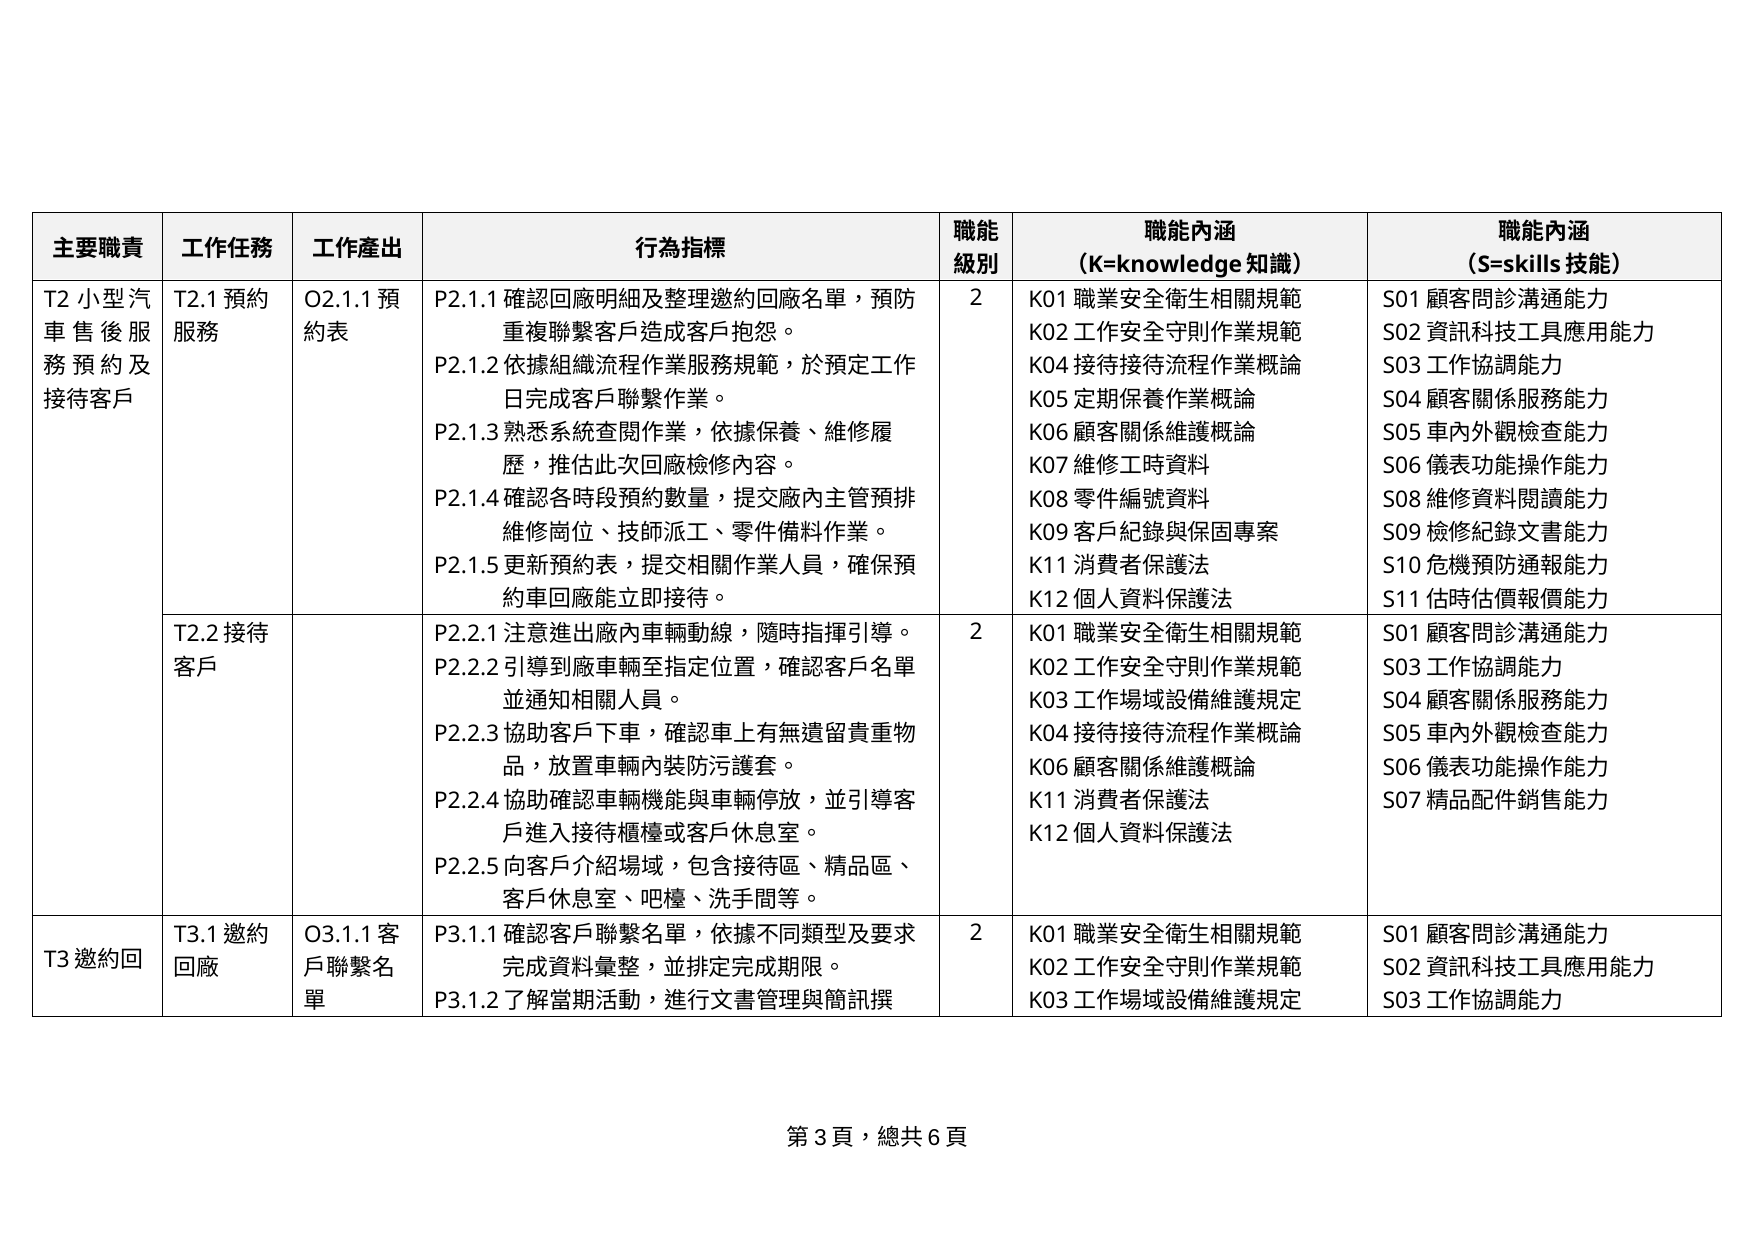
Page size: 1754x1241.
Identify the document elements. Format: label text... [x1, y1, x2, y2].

table_header 工作產出 [293, 213, 422, 279]
table_header 工作任務 [163, 213, 292, 279]
table_cell S01顧客問診溝通能力 S02資訊科技工具應用能力 S03工作協調能力 S04顧客關係服務能力 S05車內外觀檢查能力 S06儀表功能操作能力 S08維修資料閱讀能力 S09檢修紀錄文書能力 S10危機預防通報能力 S11估時估價報價能力 [1368, 281, 1721, 614]
table_cell K01職業安全衛生相關規範 K02工作安全守則作業規範 K03工作場域設備維護規定 [1013, 916, 1367, 1016]
table_cell O3.1.1客戶聯繫名單 [293, 916, 422, 1016]
table_cell 2 [940, 281, 1012, 614]
table_cell K01職業安全衛生相關規範 K02工作安全守則作業規範 K03工作場域設備維護規定 K04接待接待流程作業概論 K06顧客關係維護概論 K11消費者保護法 K12個人資料保護法 [1013, 615, 1367, 914]
table_cell 2 [940, 615, 1012, 914]
table_header 主要職責 [33, 213, 162, 279]
table_cell [293, 615, 422, 914]
table_cell P3.1.1確認客戶聯繫名單，依據不同類型及要求完成資料彙整，並排定完成期限。 P3.1.2了解當期活動，進行文書管理與簡訊撰 [423, 916, 939, 1016]
table_cell S01顧客問診溝通能力 S03工作協調能力 S04顧客關係服務能力 S05車內外觀檢查能力 S06儀表功能操作能力 S07精品配件銷售能力 [1368, 615, 1721, 914]
table_cell P2.1.1確認回廠明細及整理邀約回廠名單，預防重複聯繫客戶造成客戶抱怨。 P2.1.2依據組織流程作業服務規範，於預定工作日完成客戶聯繫作業。 P2.1.3熟悉系統查閱作業，依據保養、維修履歷，推估此次回廠檢修內容。 P2.1.4確認各時段預約數量，提交廠內主管預排維修崗位、技師派工、零件備料作業。 P2.1.5更新預約表，提交相關作業人員，確保預約車回廠能立即接待。 [423, 281, 939, 614]
table_cell T3.1邀約回廠 [163, 916, 292, 1016]
table_cell S01顧客問診溝通能力 S02資訊科技工具應用能力 S03工作協調能力 [1368, 916, 1721, 1016]
table_header 行為指標 [423, 213, 939, 279]
table_cell K01職業安全衛生相關規範 K02工作安全守則作業規範 K04接待接待流程作業概論 K05定期保養作業概論 K06顧客關係維護概論 K07維修工時資料 K08零件編號資料 K09客戶紀錄與保固專案 K11消費者保護法 K12個人資料保護法 [1013, 281, 1367, 614]
table_cell T3邀約回 [33, 916, 162, 1016]
table_header 職能 級別 [940, 213, 1012, 279]
table_header 職能內涵 （K=knowledge知識） [1013, 213, 1367, 279]
table_cell 2 [940, 916, 1012, 1016]
table_cell P2.2.1注意進出廠內車輛動線，隨時指揮引導。 P2.2.2引導到廠車輛至指定位置，確認客戶名單並通知相關人員。 P2.2.3協助客戶下車，確認車上有無遺留貴重物品，放置車輛內裝防污護套。 P2.2.4協助確認車輛機能與車輛停放，並引導客戶進入接待櫃檯或客戶休息室。 P2.2.5向客戶介紹場域，包含接待區、精品區、客戶休息室、吧檯、洗手間等。 [423, 615, 939, 914]
table_cell T2.1預約服務 [163, 281, 292, 614]
table_cell T2.2接待客戶 [163, 615, 292, 914]
table_header 職能內涵 （S=skills技能） [1368, 213, 1721, 279]
table_cell O2.1.1預約表 [293, 281, 422, 614]
table_cell T2小型汽車售後服務預約及接待客戶 [33, 281, 162, 914]
